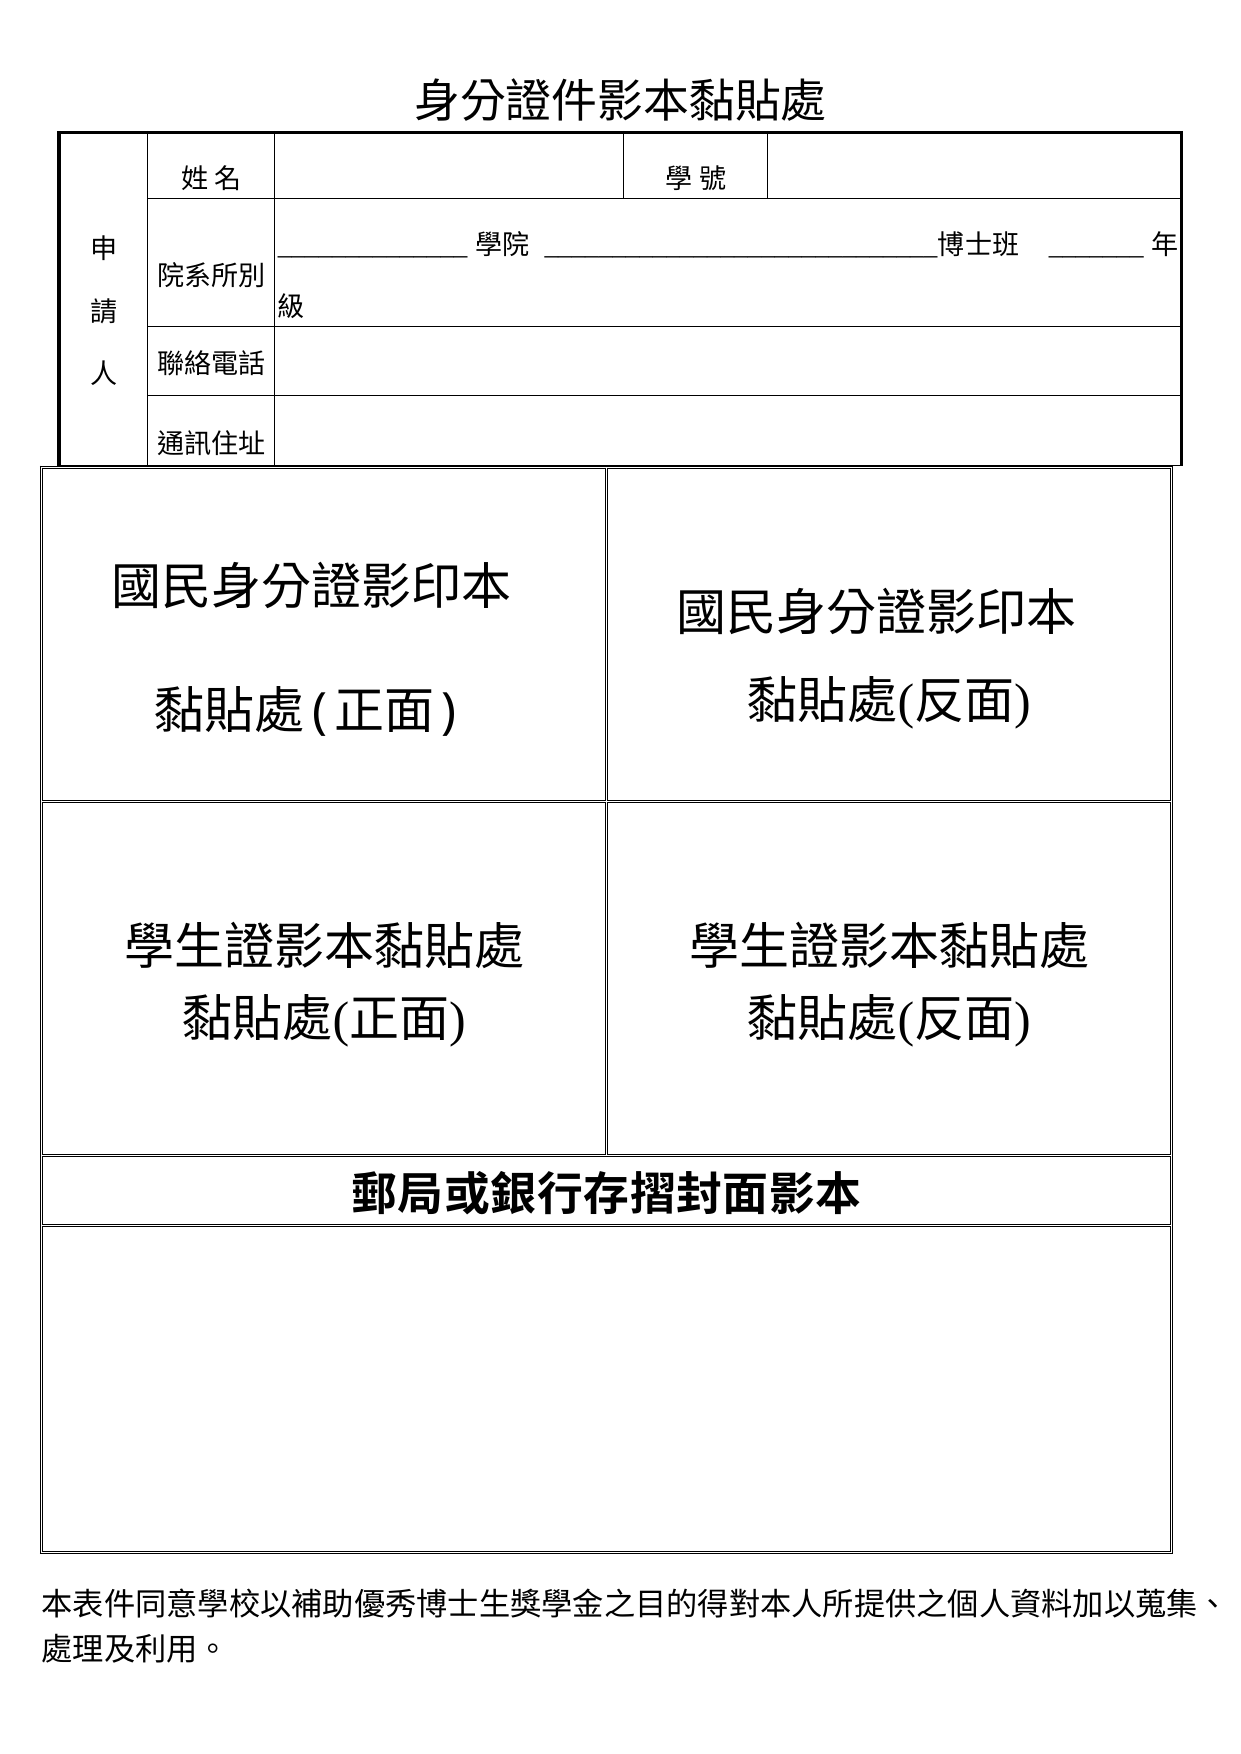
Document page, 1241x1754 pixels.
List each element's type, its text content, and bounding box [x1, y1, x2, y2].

table_cell 學生證影本黏貼處 黏貼處(正面) [43, 803, 605, 1154]
text 本表件同意學校以補助優秀博士生獎學金之目的得對本人所提供之個人資料加以蒐集、處理及利用。 [41, 1579, 1199, 1669]
table_header 國民身分證影印本 黏貼處(正面) [43, 469, 605, 800]
table_header 國民身分證影印本 黏貼處(反面) [608, 469, 1170, 800]
table_header [768, 134, 1180, 198]
table_header 學 號 [624, 134, 767, 198]
table_header 申 請 人 [61, 134, 147, 464]
table_cell 院系所別 [148, 199, 274, 326]
table_cell [43, 1227, 1170, 1551]
table_cell 學生證影本黏貼處 黏貼處(反面) [608, 803, 1170, 1154]
table_cell 聯絡電話 [148, 327, 274, 395]
table_header [275, 134, 623, 198]
table_cell 通訊住址 [148, 396, 274, 464]
table_cell ______________ 學院 _____________________________博士班 _______ 年級 [275, 199, 1180, 326]
table_cell [275, 396, 1180, 464]
text 身分證件影本黏貼處 [41, 64, 1199, 131]
table_cell [275, 327, 1180, 395]
table_cell 郵局或銀行存摺封面影本 [43, 1157, 1170, 1224]
table_header 姓 名 [148, 134, 274, 198]
